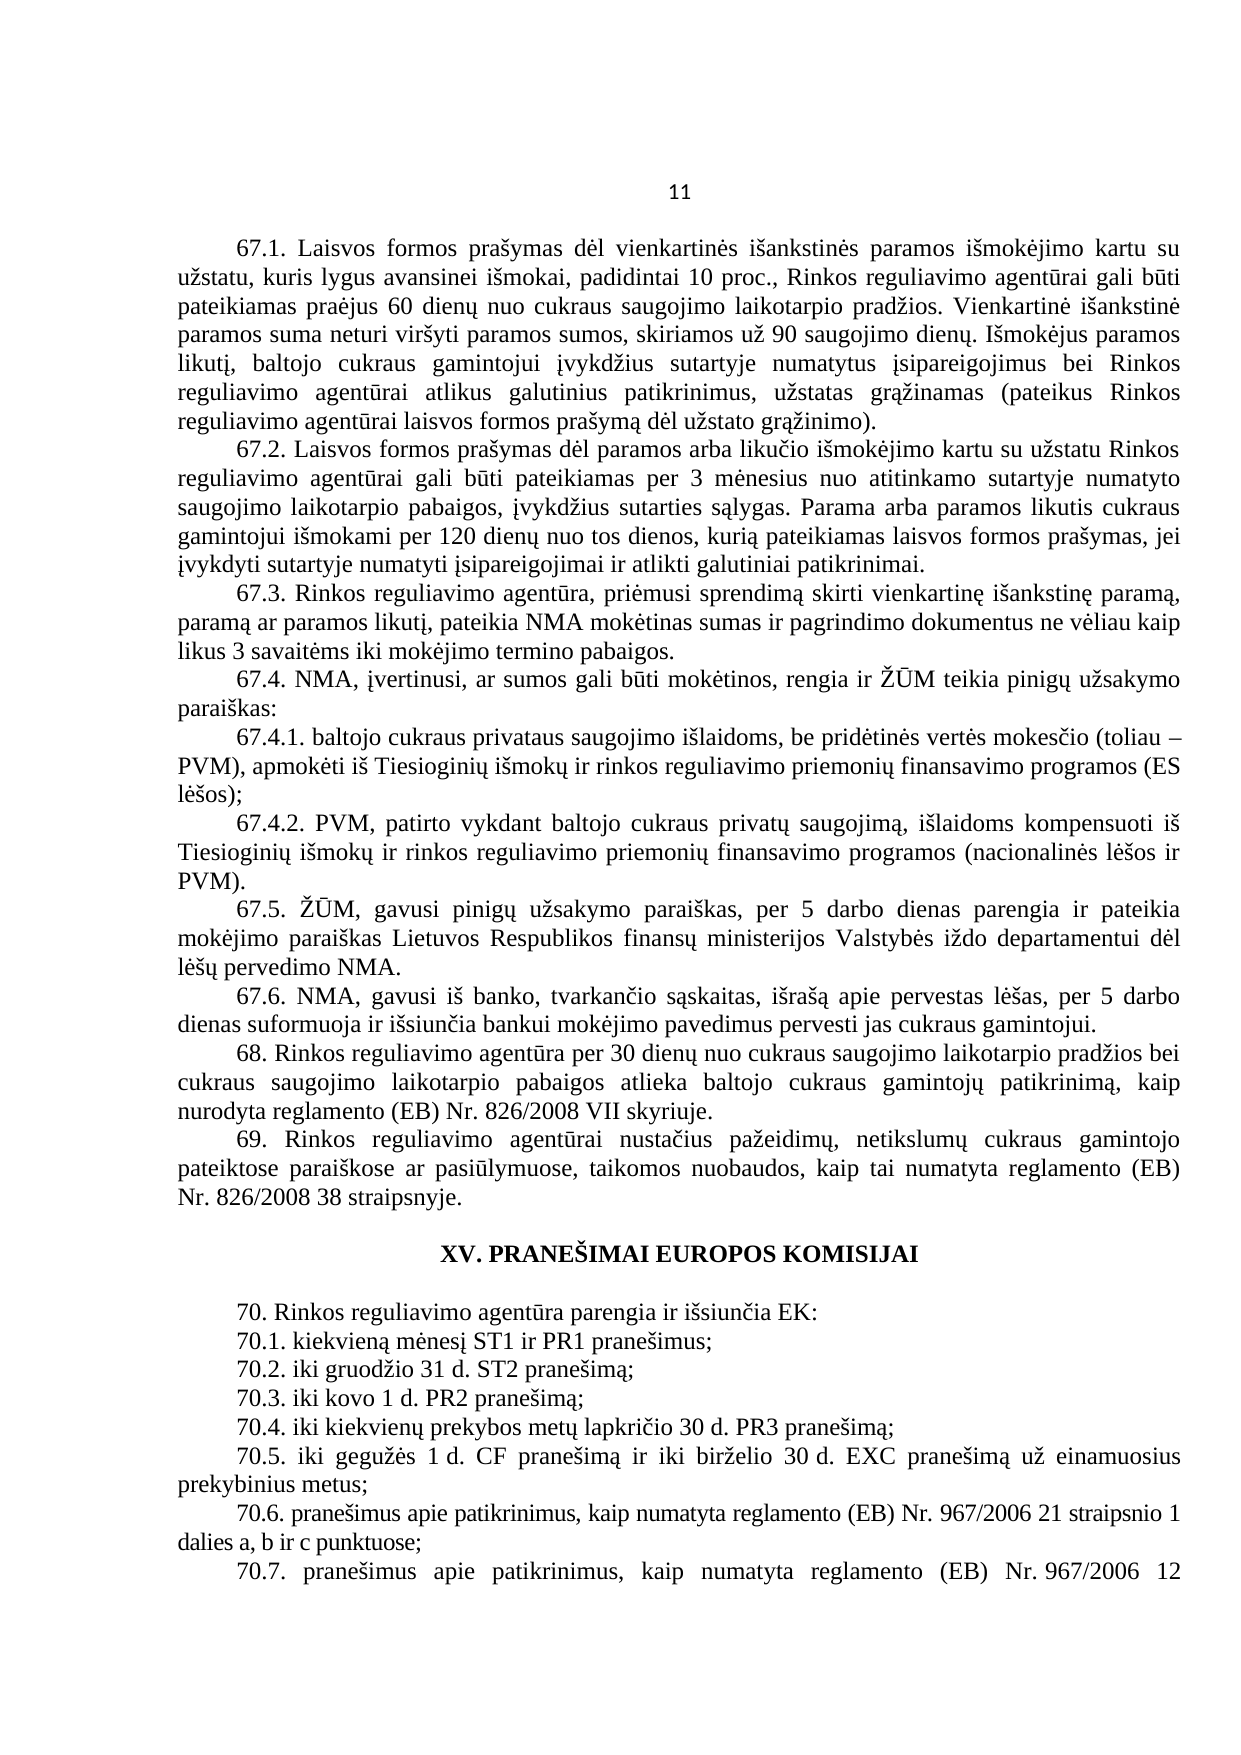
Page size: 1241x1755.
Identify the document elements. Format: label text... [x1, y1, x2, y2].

text 70.2. iki gruodžio 31 d. ST2 pranešimą; [177, 1354, 1181, 1383]
text 67.2. Laisvos formos prašymas dėl paramos arba likučio išmokėjimo kartu su užstatu Rinkos reguliavimo agentūrai gali būti pateikiamas per 3 mėnesius nuo atitinkamo sutartyje numatyto saugojimo laikotarpio pabaigos, įvykdžius sutarties sąlygas. Parama arba paramos likutis cukraus gamintojui išmokami per 120 dienų nuo tos dienos, kurią pateikiamas laisvos formos prašymas, jei įvykdyti sutartyje numatyti įsipareigojimai ir atlikti galutiniai patikrinimai. [177, 434, 1181, 578]
text 70.6. pranešimus apie patikrinimus, kaip numatyta reglamento (EB) Nr. 967/2006 21 straipsnio 1 dalies a, b ir c punktuose; [177, 1498, 1181, 1556]
text 70.4. iki kiekvienų prekybos metų lapkričio 30 d. PR3 pranešimą; [177, 1412, 1181, 1441]
text 70.1. kiekvieną mėnesį ST1 ir PR1 pranešimus; [177, 1326, 1181, 1354]
text 68. Rinkos reguliavimo agentūra per 30 dienų nuo cukraus saugojimo laikotarpio pradžios bei cukraus saugojimo laikotarpio pabaigos atlieka baltojo cukraus gamintojų patikrinimą, kaip nurodyta reglamento (EB) Nr. 826/2008 VII skyriuje. [177, 1038, 1181, 1124]
text 70. Rinkos reguliavimo agentūra parengia ir išsiunčia EK: [177, 1297, 1181, 1326]
text 69. Rinkos reguliavimo agentūrai nustačius pažeidimų, netikslumų cukraus gamintojo pateiktose paraiškose ar pasiūlymuose, taikomos nuobaudos, kaip tai numatyta reglamento (EB) Nr. 826/2008 38 straipsnyje. [177, 1124, 1181, 1211]
text 67.4.1. baltojo cukraus privataus saugojimo išlaidoms, be pridėtinės vertės mokesčio (toliau – PVM), apmokėti iš Tiesioginių išmokų ir rinkos reguliavimo priemonių finansavimo programos (ES lėšos); [177, 722, 1181, 808]
text 67.6. NMA, gavusi iš banko, tvarkančio sąskaitas, išrašą apie pervestas lėšas, per 5 darbo dienas suformuoja ir išsiunčia bankui mokėjimo pavedimus pervesti jas cukraus gamintojui. [177, 981, 1181, 1038]
text 70.5. iki gegužės 1 d. CF pranešimą ir iki birželio 30 d. EXC pranešimą už einamuosius prekybinius metus; [177, 1441, 1181, 1498]
text 67.4.2. PVM, patirto vykdant baltojo cukraus privatų saugojimą, išlaidoms kompensuoti iš Tiesioginių išmokų ir rinkos reguliavimo priemonių finansavimo programos (nacionalinės lėšos ir PVM). [177, 808, 1181, 894]
text 70.7. pranešimus apie patikrinimus, kaip numatyta reglamento (EB) Nr. 967/2006 12 [177, 1556, 1181, 1584]
text 70.3. iki kovo 1 d. PR2 pranešimą; [177, 1383, 1181, 1412]
text xV. PRANEŠIMAI EUROPOS KOMISIJAI [177, 1239, 1181, 1268]
text 67.3. Rinkos reguliavimo agentūra, priėmusi sprendimą skirti vienkartinę išankstinę paramą, paramą ar paramos likutį, pateikia NMA mokėtinas sumas ir pagrindimo dokumentus ne vėliau kaip likus 3 savaitėms iki mokėjimo termino pabaigos. [177, 578, 1181, 664]
text 67.1. Laisvos formos prašymas dėl vienkartinės išankstinės paramos išmokėjimo kartu su užstatu, kuris lygus avansinei išmokai, padidintai 10 proc., Rinkos reguliavimo agentūrai gali būti pateikiamas praėjus 60 dienų nuo cukraus saugojimo laikotarpio pradžios. Vienkartinė išankstinė paramos suma neturi viršyti paramos sumos, skiriamos už 90 saugojimo dienų. Išmokėjus paramos likutį, baltojo cukraus gamintojui įvykdžius sutartyje numatytus įsipareigojimus bei Rinkos reguliavimo agentūrai atlikus galutinius patikrinimus, užstatas grąžinamas (pateikus Rinkos reguliavimo agentūrai laisvos formos prašymą dėl užstato grąžinimo). [177, 233, 1181, 434]
text 67.4. NMA, įvertinusi, ar sumos gali būti mokėtinos, rengia ir ŽŪM teikia pinigų užsakymo paraiškas: [177, 664, 1181, 722]
text 67.5. ŽŪM, gavusi pinigų užsakymo paraiškas, per 5 darbo dienas parengia ir pateikia mokėjimo paraiškas Lietuvos Respublikos finansų ministerijos Valstybės iždo departamentui dėl lėšų pervedimo NMA. [177, 894, 1181, 981]
